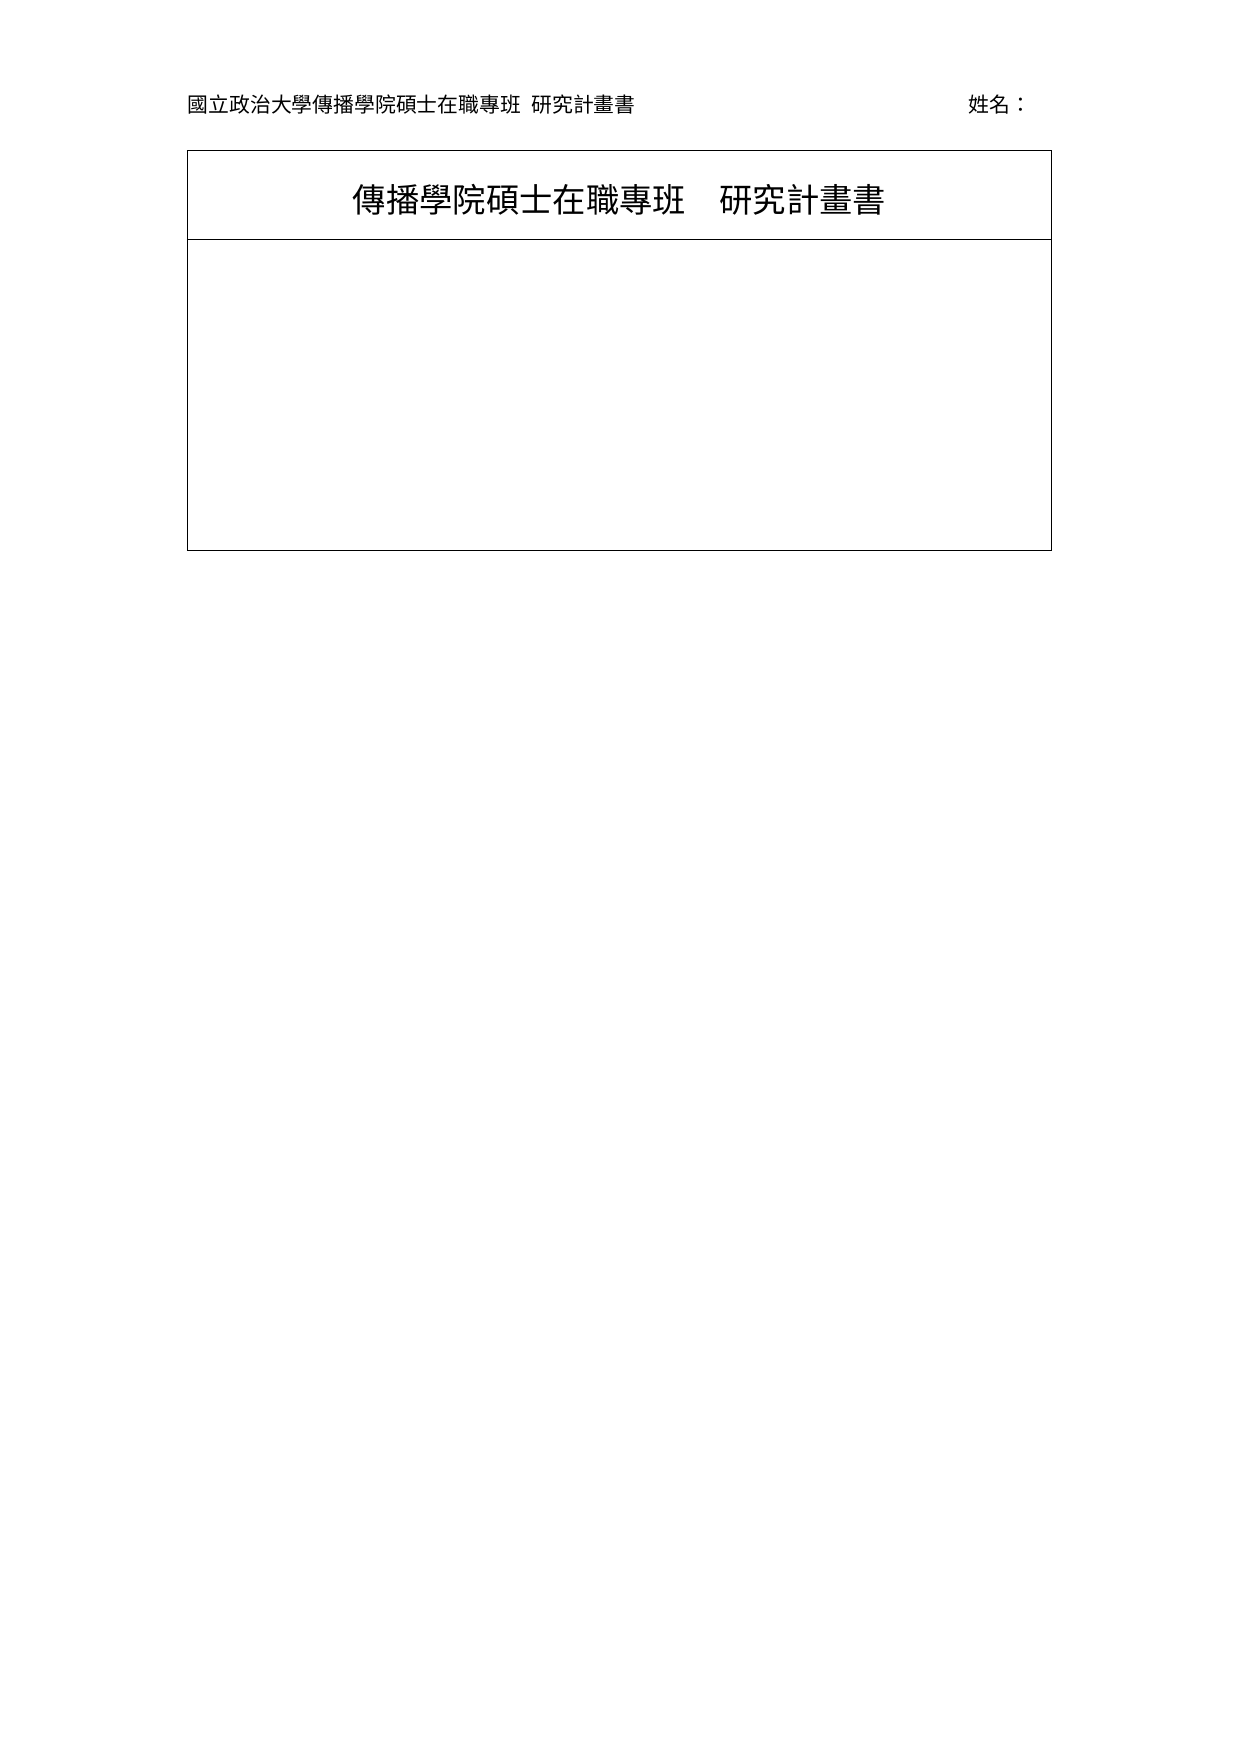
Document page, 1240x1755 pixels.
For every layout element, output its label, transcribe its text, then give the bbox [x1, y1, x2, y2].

table_header 傳播學院碩士在職專班 研究計畫書 [188, 151, 1051, 239]
table_cell [188, 240, 1051, 550]
